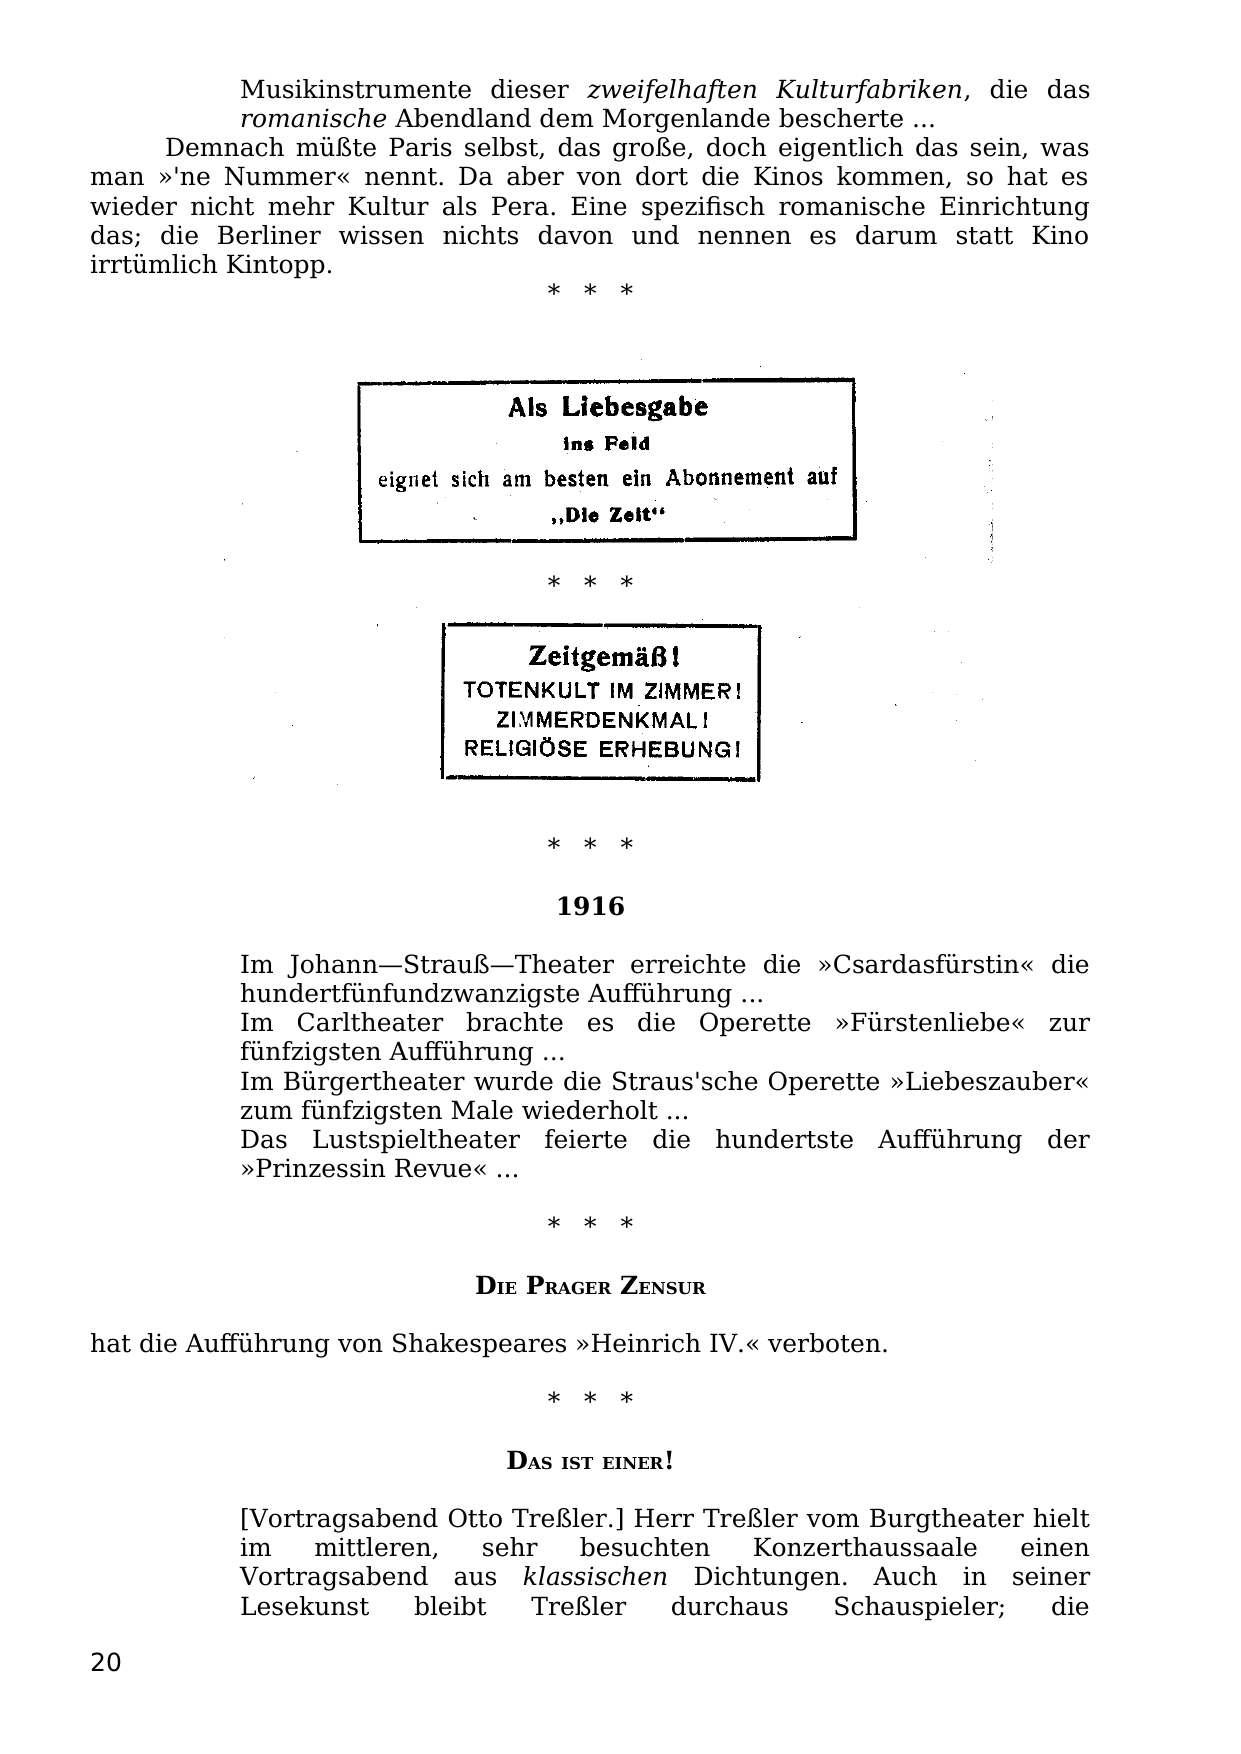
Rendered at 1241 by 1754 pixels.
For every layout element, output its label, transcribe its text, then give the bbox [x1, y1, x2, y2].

text * * * [90, 600, 1091, 862]
text Die Prager Zensur [90, 1242, 1091, 1300]
text Das Lustspieltheater feierte die hundertste Aufführung der »Prinzessin Revue« ... [240, 1125, 1091, 1183]
text [Vortragsabend Otto Treßler.] Herr Treßler vom Burgtheater hielt im mittleren, sehr besuchten Konzerthaussaale einen Vortragsabend aus klassischen Dichtungen. Auch in seiner Lesekunst bleibt Treßler durchaus Schauspieler; die [240, 1504, 1091, 1621]
text * * * [90, 1387, 1091, 1417]
picture [198, 600, 983, 807]
text hat die Aufführung von Shakespeares »Heinrich IV.« verboten. [90, 1329, 1091, 1358]
picture [222, 355, 993, 563]
text Musikinstrumente dieser zweifelhaften Kulturfabriken, die das romanische Abendland dem Morgenlande bescherte ... [240, 75, 1091, 133]
text * * * [90, 1212, 1091, 1242]
text * * * [90, 334, 1091, 600]
text Im Bürgertheater wurde die Straus'sche Operette »Liebeszauber« zum fünfzigsten Male wiederholt ... [240, 1067, 1091, 1125]
text Im Carltheater brachte es die Operette »Fürstenliebe« zur fünfzigsten Aufführung ... [240, 1008, 1091, 1067]
text Im Johann—Strauß—Theater erreichte die »Csardasfürstin« die hundertfünfundzwanzigste Aufführung ... [240, 950, 1091, 1008]
text Das ist einer! [90, 1417, 1091, 1475]
text 1916 [90, 862, 1091, 921]
text * * * [90, 279, 1091, 308]
text Demnach müßte Paris selbst, das große, doch eigentlich das sein, was man »'ne Nummer« nennt. Da aber von dort die Kinos kommen, so hat es wieder nicht mehr Kultur als Pera. Eine spezifisch romanische Einrichtung das; die Berliner wissen nichts davon und nennen es darum statt Kino irrtümlich Kintopp. [90, 133, 1091, 279]
